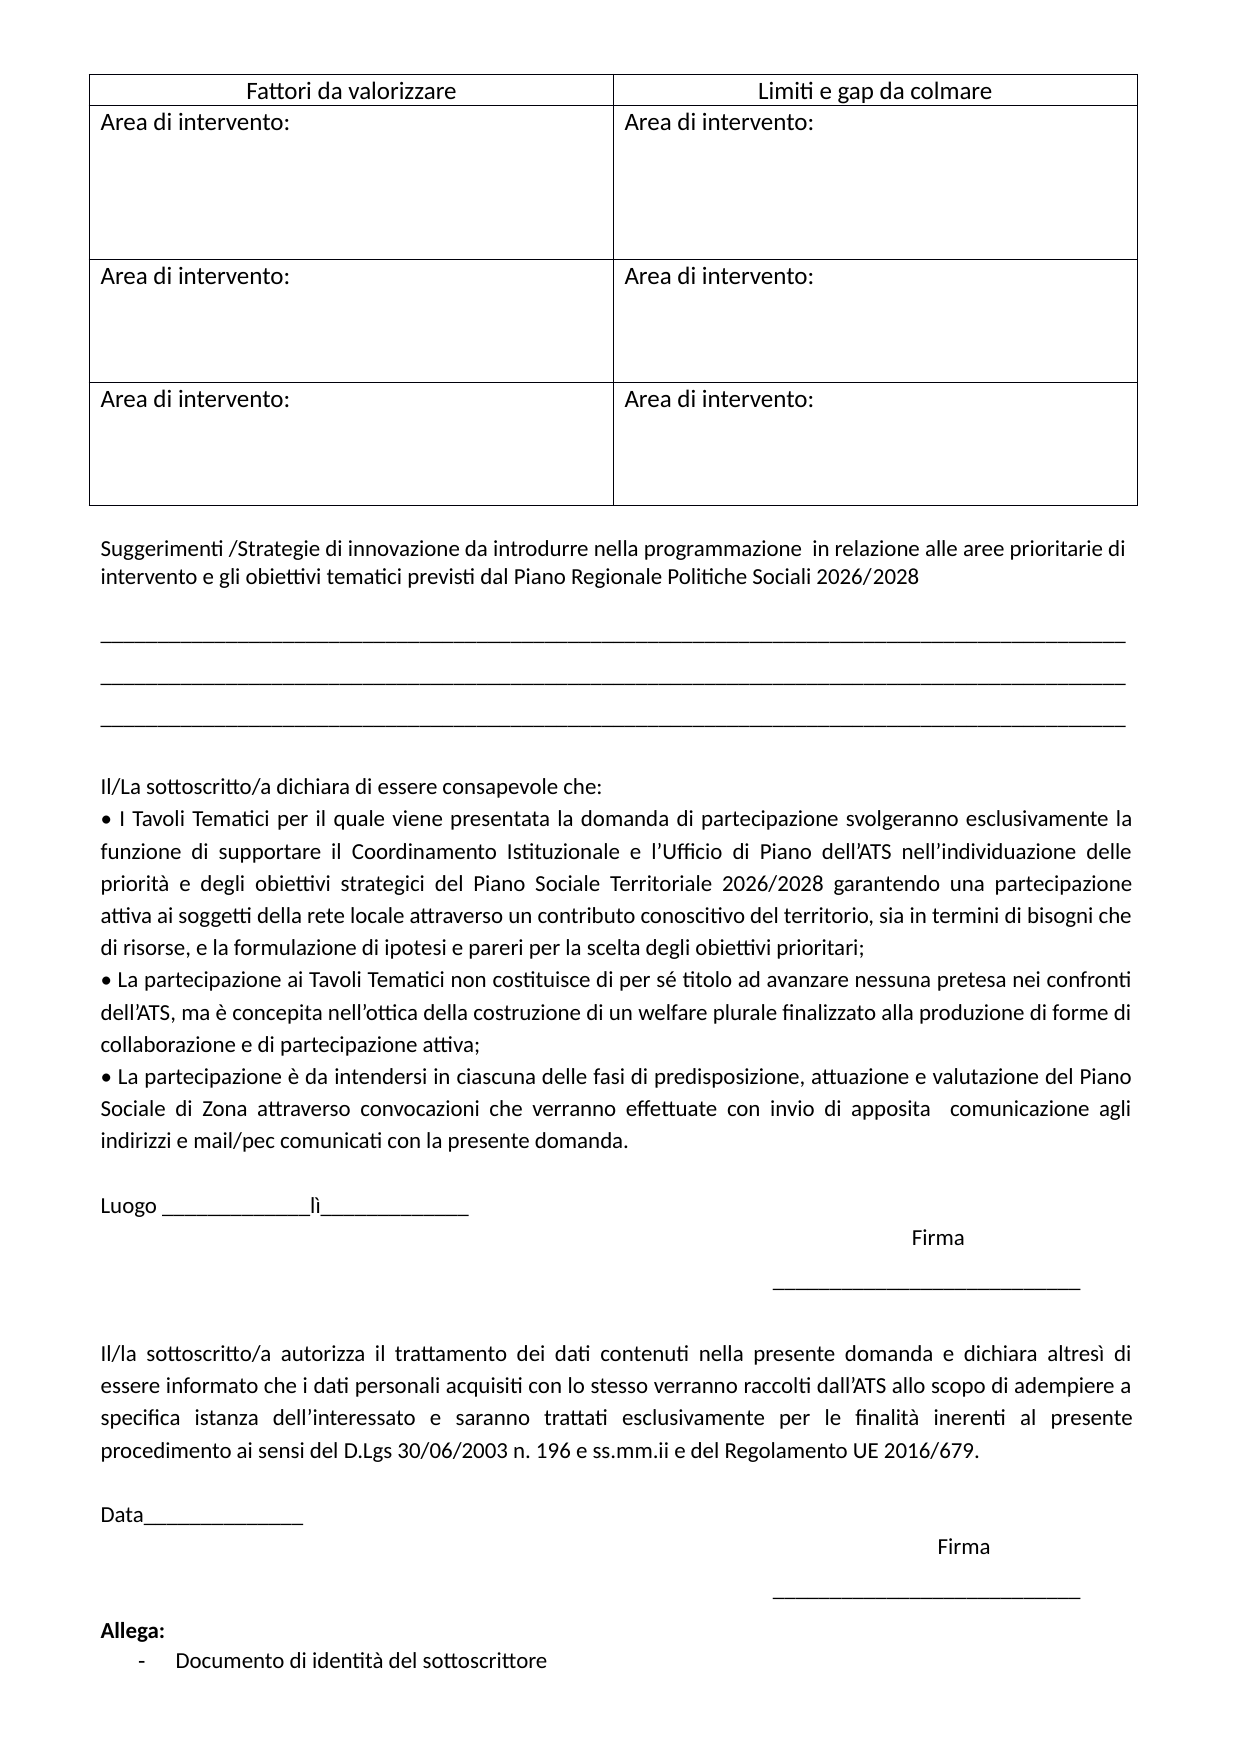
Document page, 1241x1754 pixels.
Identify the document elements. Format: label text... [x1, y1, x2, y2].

text • I Tavoli Tematici per il quale viene presentata la domanda di partecipazione svolgeranno esclusivamente la funzione di supportare il Coordinamento Istituzionale e l’Ufficio di Piano dell’ATS nell’individuazione delle priorità e degli obiettivi strategici del Piano Sociale Territoriale 2026/2028 garantendo una partecipazione attiva ai soggetti della rete locale attraverso un contributo conoscitivo del territorio, sia in termini di bisogni che di risorse, e la formulazione di ipotesi e pareri per la scelta degli obiettivi prioritari; [100, 804, 1134, 961]
text Allega: [100, 1616, 1134, 1644]
table_cell Area di intervento: [614, 260, 1137, 382]
table_cell Area di intervento: [90, 106, 613, 259]
text ___________________________ [617, 1265, 1134, 1293]
text Firma [838, 1223, 1134, 1251]
table_cell Area di intervento: [614, 106, 1137, 259]
text • La partecipazione è da intendersi in ciascuna delle fasi di predisposizione, attuazione e valutazione del Piano Sociale di Zona attraverso convocazioni che verranno effettuate con invio di apposita comunicazione agli indirizzi e mail/pec comunicati con la presente domanda. [100, 1062, 1134, 1154]
text Il/la sottoscritto/a autorizza il trattamento dei dati contenuti nella presente domanda e dichiara altresì di essere informato che i dati personali acquisiti con lo stesso verranno raccolti dall’ATS allo scopo di adempiere a specifica istanza dell’interessato e saranno trattati esclusivamente per le finalità inerenti al presente procedimento ai sensi del D.Lgs 30/06/2003 n. 196 e ss.mm.ii e del Regolamento UE 2016/679. [100, 1339, 1134, 1464]
table_cell Area di intervento: [90, 260, 613, 382]
text ___________________________ [617, 1574, 1134, 1602]
list Documento di identità del sottoscrittore [138, 1644, 1134, 1676]
text Data______________ [100, 1500, 1134, 1528]
table_header Limiti e gap da colmare [614, 75, 1137, 105]
text • La partecipazione ai Tavoli Tematici non costituisce di per sé titolo ad avanzare nessuna pretesa nei confronti dell’ATS, ma è concepita nell’ottica della costruzione di un welfare plurale finalizzato alla produzione di forme di collaborazione e di partecipazione attiva; [100, 966, 1134, 1058]
table_cell Area di intervento: [90, 383, 613, 505]
text Il/La sottoscritto/a dichiara di essere consapevole che: [100, 772, 1134, 800]
table_cell Area di intervento: [614, 383, 1137, 505]
table_header Fattori da valorizzare [90, 75, 613, 105]
text ______________________________________________________________________________________________________________________________________________________________________________________________________________________________________________________________________________ [100, 618, 1134, 730]
text Firma [838, 1532, 1134, 1560]
text Luogo _____________lì_____________ [100, 1191, 1134, 1219]
text Suggerimenti /Strategie di innovazione da introdurre nella programmazione in relazione alle aree prioritarie di intervento e gli obiettivi tematici previsti dal Piano Regionale Politiche Sociali 2026/2028 [100, 534, 1134, 590]
